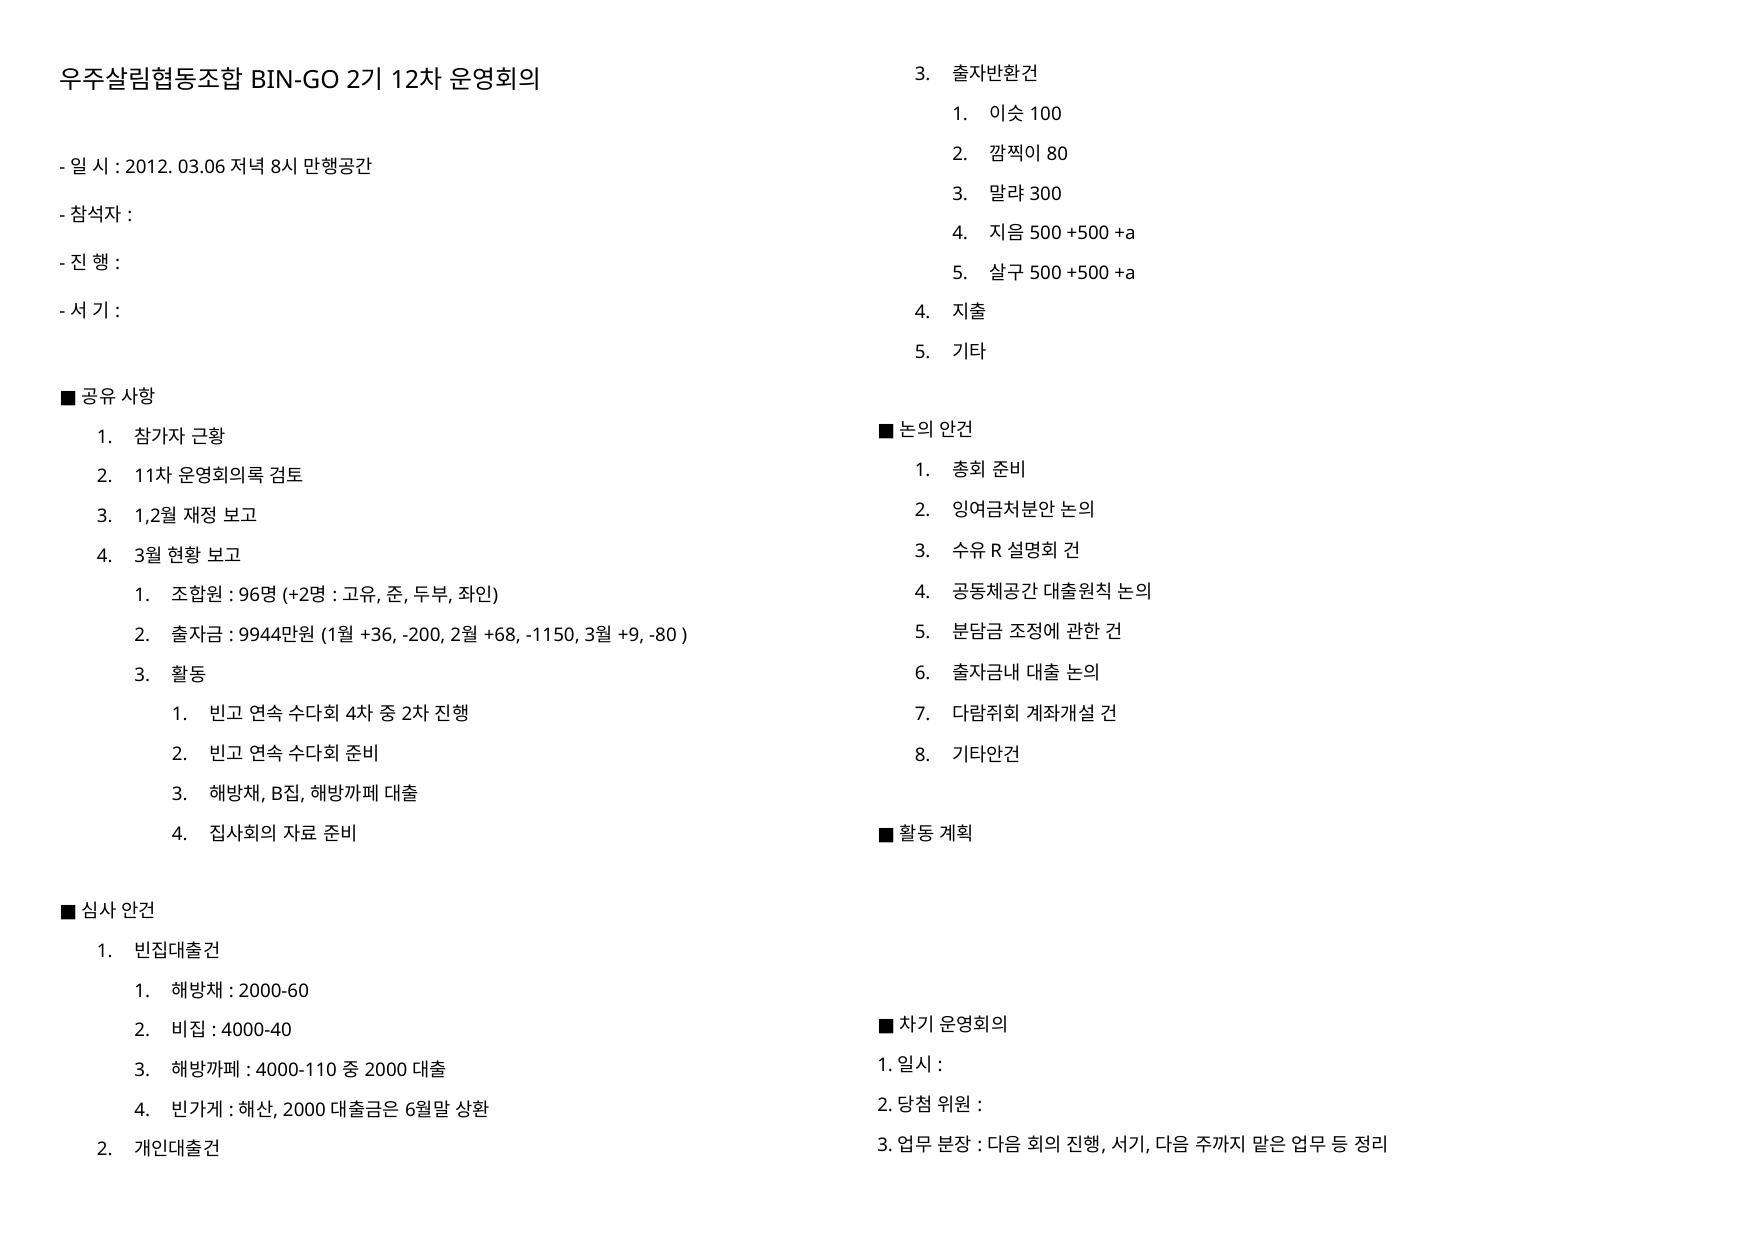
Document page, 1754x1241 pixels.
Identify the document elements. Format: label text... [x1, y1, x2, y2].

list 출자반환건 [914, 59, 1695, 86]
text ■ 심사 안건 [59, 896, 877, 923]
list 활동 [134, 659, 877, 687]
list 해방채 : 2000-60 [134, 975, 877, 1002]
text - 참석자 : [59, 200, 877, 227]
list 이슷 100 [952, 99, 1695, 126]
text - 진 행 : [59, 248, 877, 275]
text 1. 일시 : [877, 1050, 1695, 1077]
list 해방까페 : 4000-110 중 2000 대출 [134, 1054, 877, 1082]
list 총회 준비 [914, 454, 1695, 481]
list 다람쥐회 계좌개설 건 [914, 699, 1695, 726]
list 빈집대출건 [97, 936, 877, 963]
list 11차 운영회의록 검토 [97, 461, 877, 488]
list 깜찍이 80 [952, 138, 1695, 166]
list 1,2월 재정 보고 [97, 501, 877, 528]
list 개인대출건 [97, 1134, 877, 1161]
list 분담금 조정에 관한 건 [914, 617, 1695, 644]
list 집사회의 자료 준비 [172, 818, 877, 845]
list 조합원 : 96명 (+2명 : 고유, 준, 두부, 좌인) [134, 580, 877, 607]
list 빈가게 : 해산, 2000 대출금은 6월말 상환 [134, 1094, 877, 1121]
list 출자금내 대출 논의 [914, 658, 1695, 685]
list 기타 [914, 337, 1695, 364]
list 출자금 : 9944만원 (1월 +36, -200, 2월 +68, -1150, 3월 +9, -80 ) [134, 620, 877, 647]
text ■ 공유 사항 [59, 382, 877, 409]
list 빈고 연속 수다회 준비 [172, 739, 877, 766]
text - 서 기 : [59, 296, 877, 323]
text ■ 활동 계획 [877, 818, 1695, 846]
list 지출 [914, 297, 1695, 324]
list 참가자 근황 [97, 421, 877, 448]
list 3월 현황 보고 [97, 540, 877, 567]
list 해방채, B집, 해방까페 대출 [172, 778, 877, 806]
text 2. 당첨 위원 : [877, 1089, 1695, 1117]
list 비집 : 4000-40 [134, 1015, 877, 1042]
list 빈고 연속 수다회 4차 중 2차 진행 [172, 699, 877, 726]
list 기타안건 [914, 739, 1695, 767]
list 공동체공간 대출원칙 논의 [914, 576, 1695, 604]
text 3. 업무 분장 : 다음 회의 진행, 서기, 다음 주까지 맡은 업무 등 정리 [877, 1129, 1695, 1156]
text ■ 차기 운영회의 [877, 1010, 1695, 1037]
list 지음 500 +500 +a [952, 218, 1695, 245]
text ■ 논의 안건 [877, 414, 1695, 442]
list 잉여금처분안 논의 [914, 495, 1695, 522]
list 살구 500 +500 +a [952, 257, 1695, 285]
list 말랴 300 [952, 178, 1695, 205]
text - 일 시 : 2012. 03.06 저녁 8시 만행공간 [59, 152, 877, 179]
list 수유R 설명회 건 [914, 536, 1695, 563]
text 우주살림협동조합 BIN-GO 2기 12차 운영회의 [59, 59, 877, 95]
